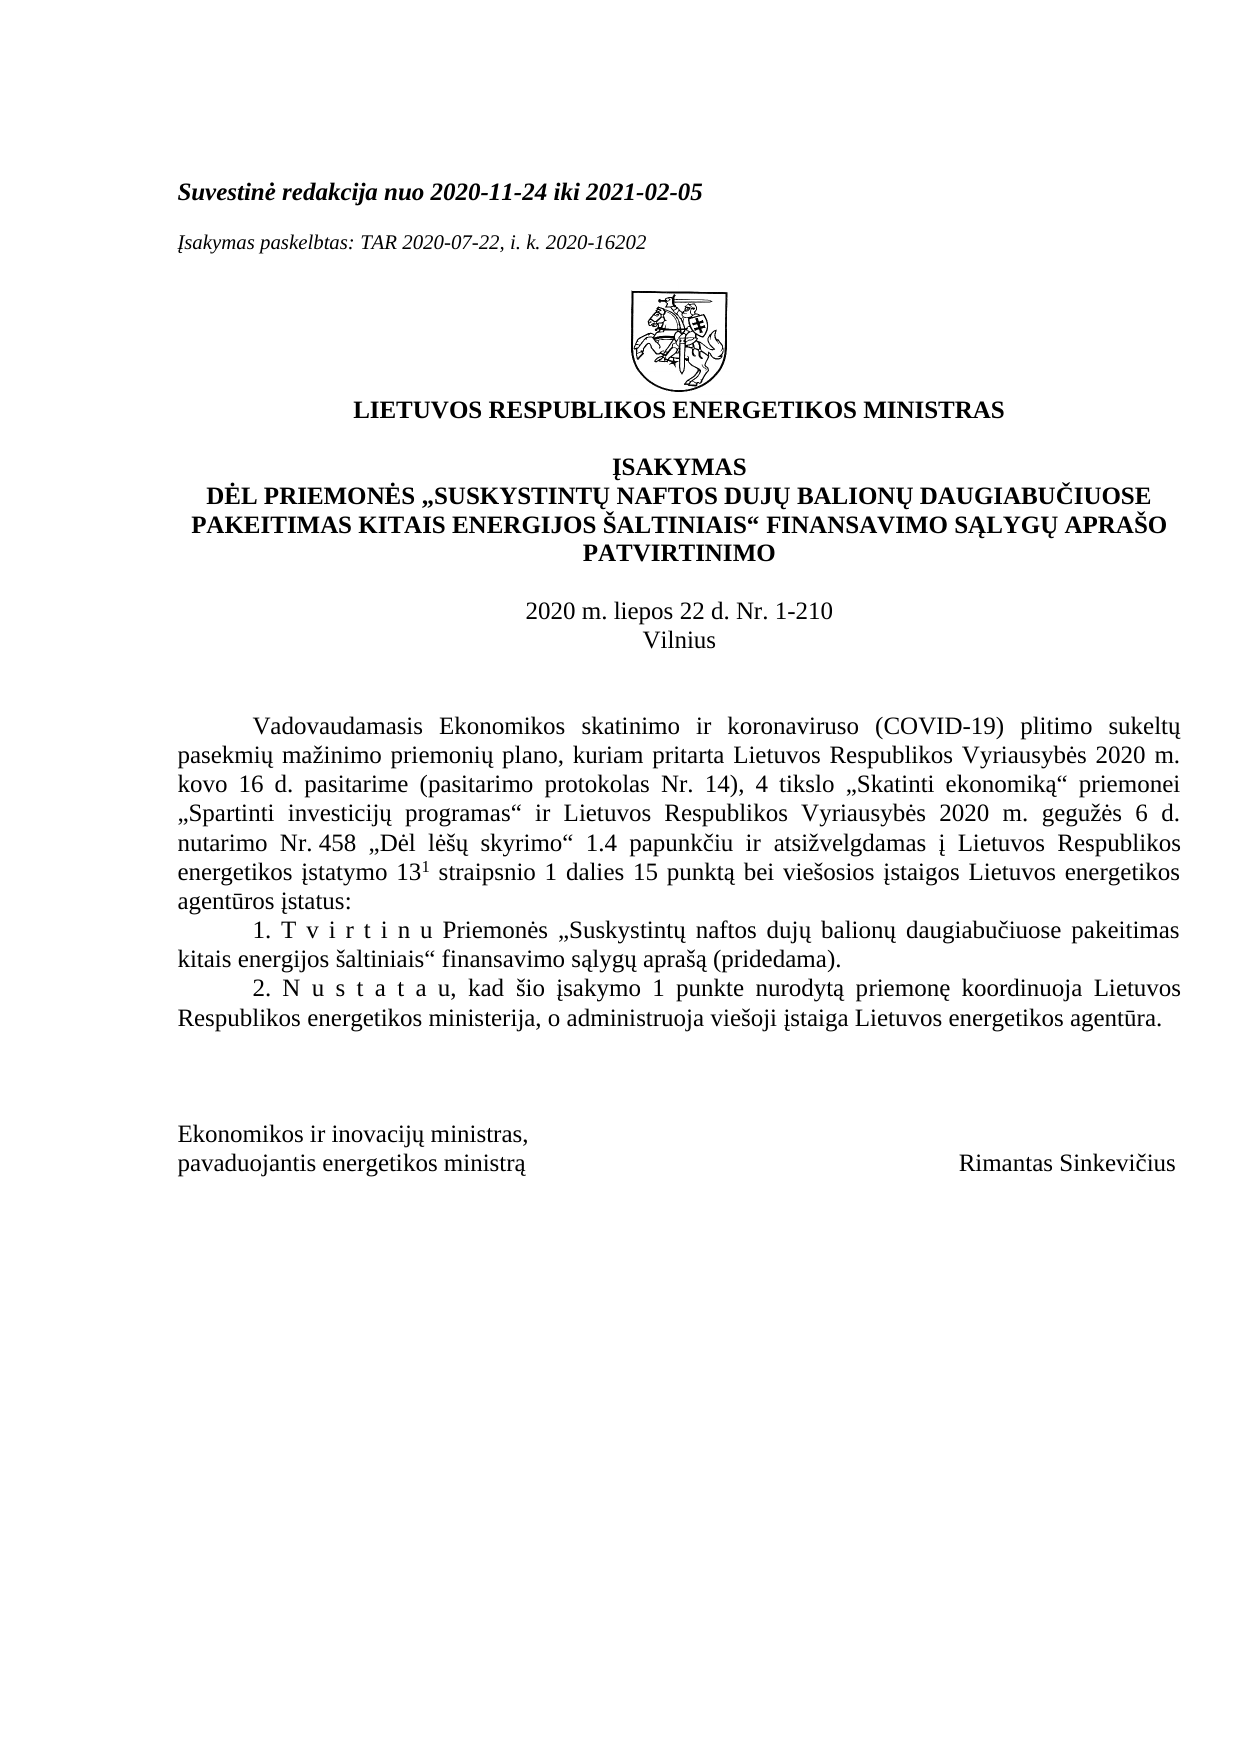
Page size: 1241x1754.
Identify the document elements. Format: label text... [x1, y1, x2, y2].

text Suvestinė redakcija nuo 2020-11-24 iki 2021-02-05 [177, 177, 1181, 206]
text 1. T v i r t i n u Priemonės „Suskystintų naftos dujų balionų daugiabučiuose pakeitimas kitais energijos šaltiniais“ finansavimo sąlygų aprašą (pridedama). [177, 915, 1181, 973]
text pavaduojantis energetikos ministrą Rimantas Sinkevičius [177, 1148, 1181, 1178]
text Ekonomikos ir inovacijų ministras, [177, 1119, 1181, 1148]
text Vilnius [177, 625, 1181, 653]
text Vadovaudamasis Ekonomikos skatinimo ir koronaviruso (COVID-19) plitimo sukeltų pasekmių mažinimo priemonių plano, kuriam pritarta Lietuvos Respublikos Vyriausybės 2020 m. kovo 16 d. pasitarime (pasitarimo protokolas Nr. 14), 4 tikslo „Skatinti ekonomiką“ priemonei „Spartinti investicijų programas“ ir Lietuvos Respublikos Vyriausybės 2020 m. gegužės 6 d. nutarimo Nr. 458 „Dėl lėšų skyrimo“ 1.4 papunkčiu ir atsižvelgdamas į Lietuvos Respublikos energetikos įstatymo 131 straipsnio 1 dalies 15 punktą bei viešosios įstaigos Lietuvos energetikos agentūros įstatus: [177, 711, 1181, 915]
text 2. N u s t a t a u, kad šio įsakymo 1 punkte nurodytą priemonę koordinuoja Lietuvos Respublikos energetikos ministerija, o administruoja viešoji įstaiga Lietuvos energetikos agentūra. [177, 973, 1181, 1032]
text LIETUVOS RESPUBLIKOS energetikos MINISTRAS [177, 395, 1181, 423]
text Įsakymas paskelbtas: TAR 2020-07-22, i. k. 2020-16202 [177, 230, 1181, 254]
text DĖL PRIEMONĖS „SUSKYSTINTŲ NAFTOS DUJŲ BALIONŲ DAUGIABUČIUOSE PAKEITIMAS KITAIS ENERGIJOS ŠALTINIAIS“ FINANSAVIMO SĄLYGŲ APRAŠO PATVIRTINIMO [177, 481, 1181, 567]
text 2020 m. liepos 22 d. Nr. 1-210 [177, 596, 1181, 625]
text ĮSAKYMAS [177, 452, 1181, 481]
